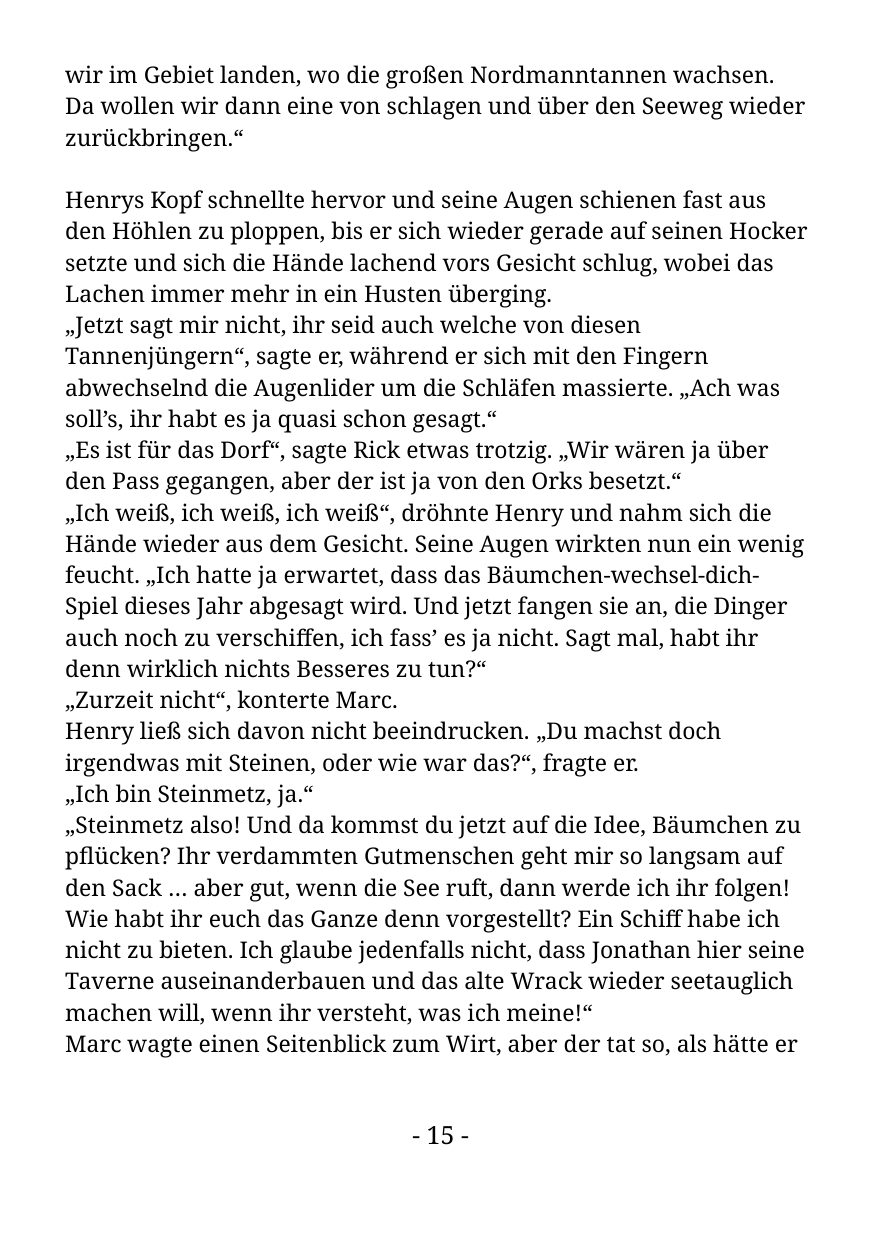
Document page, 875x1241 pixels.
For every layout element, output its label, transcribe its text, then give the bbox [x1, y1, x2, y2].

text „Steinmetz also! Und da kommst du jetzt auf die Idee, Bäumchen zu pflücken? Ihr verdammten Gutmenschen geht mir so langsam auf den Sack … aber gut, wenn die See ruft, dann werde ich ihr folgen! Wie habt ihr euch das Ganze denn vorgestellt? Ein Schiff habe ich nicht zu bieten. Ich glaube jedenfalls nicht, dass Jonathan hier seine Taverne auseinanderbauen und das alte Wrack wieder seetauglich machen will, wenn ihr versteht, was ich meine!“ [65, 809, 809, 1028]
text Marc wagte einen Seitenblick zum Wirt, aber der tat so, als hätte er [65, 1028, 809, 1059]
text „Jetzt sagt mir nicht, ihr seid auch welche von diesen Tannenjüngern“, sagte er, während er sich mit den Fingern abwechselnd die Augenlider um die Schläfen massierte. „Ach was soll’s, ihr habt es ja quasi schon gesagt.“ [65, 309, 809, 434]
text „Ich bin Steinmetz, ja.“ [65, 778, 809, 809]
text „Zurzeit nicht“, konterte Marc. [65, 684, 809, 715]
text wir im Gebiet landen, wo die großen Nordmanntannen wachsen. Da wollen wir dann eine von schlagen und über den Seeweg wieder zurückbringen.“ [65, 59, 809, 153]
text Henry ließ sich davon nicht beeindrucken. „Du machst doch irgendwas mit Steinen, oder wie war das?“, fragte er. [65, 715, 809, 778]
text „Ich weiß, ich weiß, ich weiß“, dröhnte Henry und nahm sich die Hände wieder aus dem Gesicht. Seine Augen wirkten nun ein wenig feucht. „Ich hatte ja erwartet, dass das Bäumchen-wechsel-dich-Spiel dieses Jahr abgesagt wird. Und jetzt fangen sie an, die Dinger auch noch zu verschiffen, ich fass’ es ja nicht. Sagt mal, habt ihr denn wirklich nichts Besseres zu tun?“ [65, 497, 809, 684]
text „Es ist für das Dorf“, sagte Rick etwas trotzig. „Wir wären ja über den Pass gegangen, aber der ist ja von den Orks besetzt.“ [65, 434, 809, 497]
text Henrys Kopf schnellte hervor und seine Augen schienen fast aus den Höhlen zu ploppen, bis er sich wieder gerade auf seinen Hocker setzte und sich die Hände lachend vors Gesicht schlug, wobei das Lachen immer mehr in ein Husten überging. [65, 184, 809, 309]
